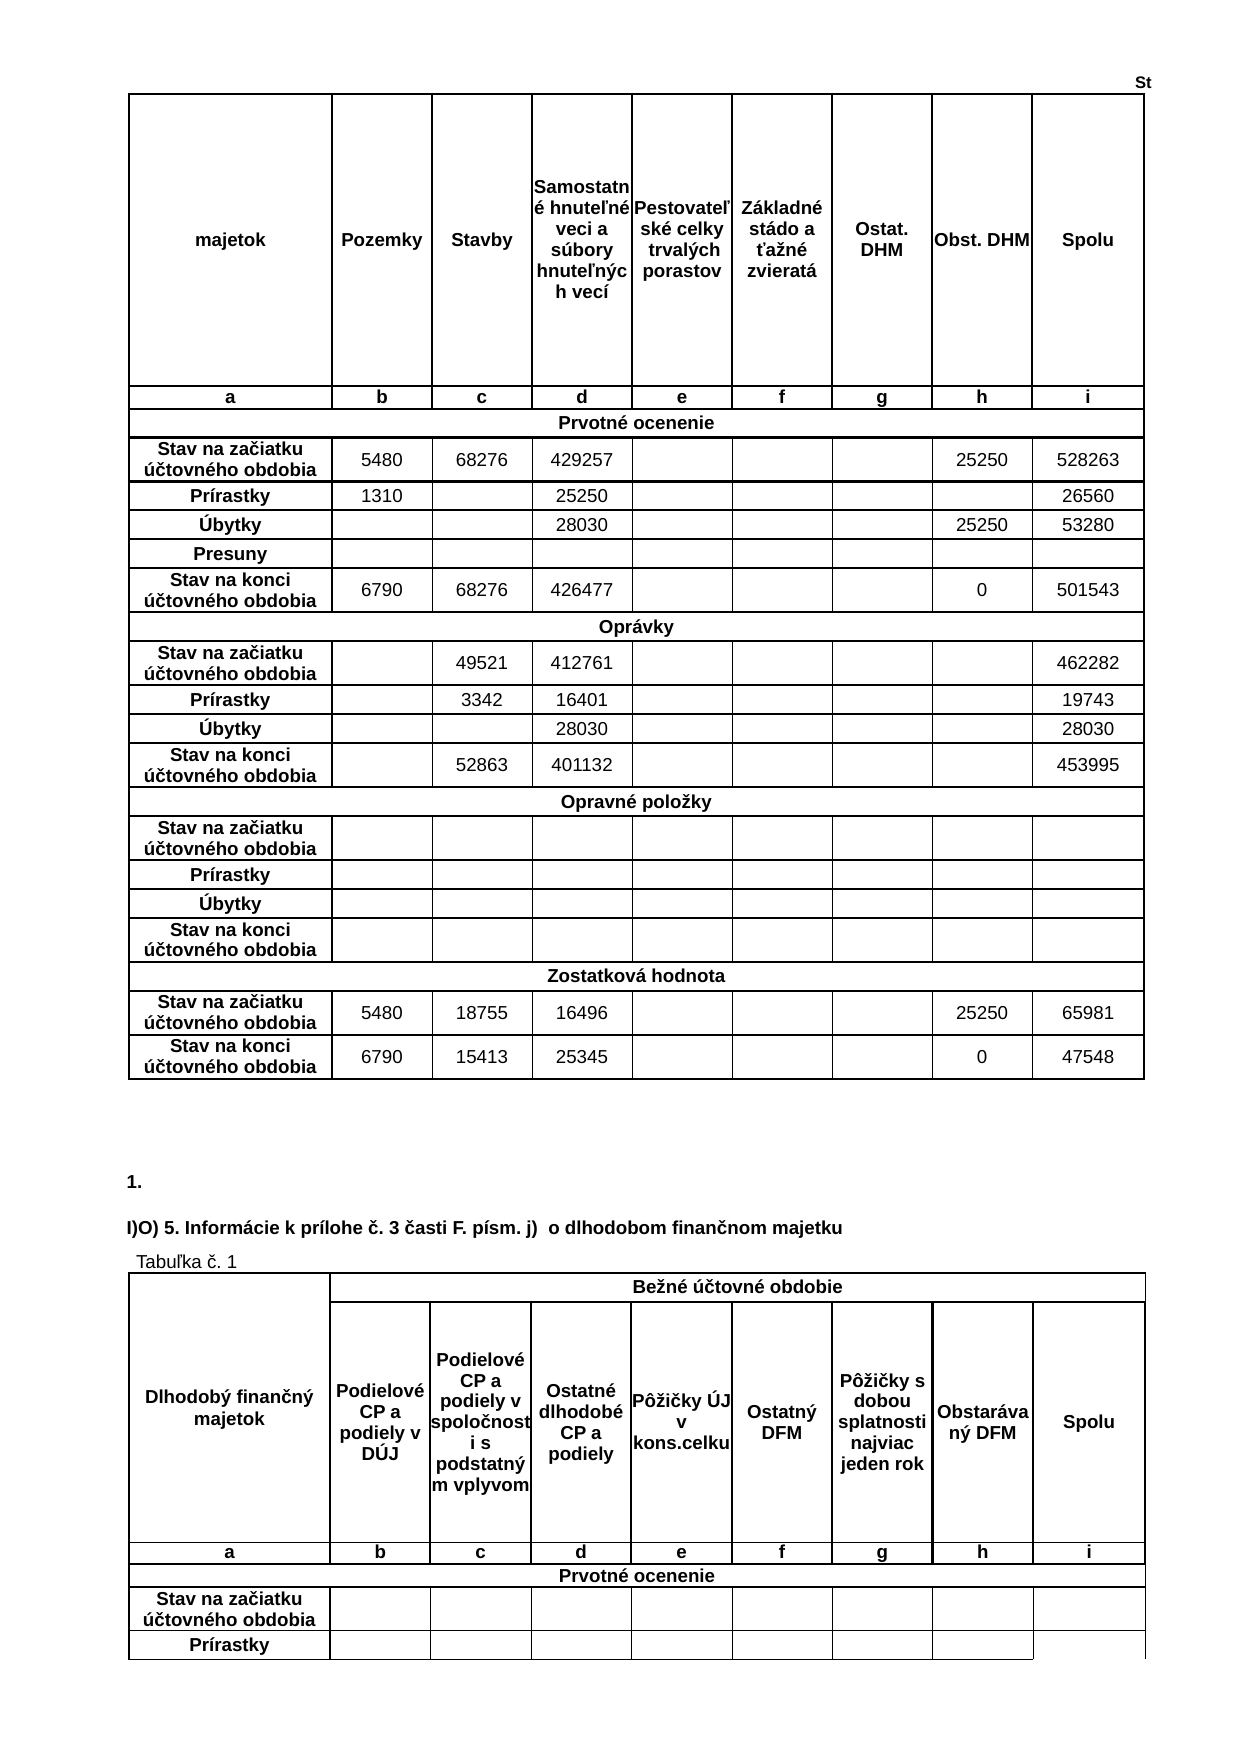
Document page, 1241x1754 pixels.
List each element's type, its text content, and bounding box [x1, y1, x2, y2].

table_cell [431, 1631, 531, 1659]
table_cell Spolu [1034, 1303, 1144, 1542]
table_cell Prvotné ocenenie [130, 1565, 1145, 1586]
table_cell [933, 540, 1032, 567]
table_cell [333, 540, 432, 567]
table_cell [633, 540, 732, 567]
table_cell Úbytky [130, 890, 331, 917]
table_cell 25250 [933, 511, 1032, 538]
table_cell [633, 686, 732, 713]
table_cell [733, 642, 832, 684]
table_cell 28030 [533, 511, 632, 538]
table_cell [733, 1631, 832, 1659]
table_cell 15413 [433, 1036, 532, 1078]
table_cell [532, 1588, 631, 1630]
table_cell Samostatné hnuteľné veci a súbory hnuteľných vecí [533, 95, 631, 384]
table_cell [333, 715, 432, 742]
table_cell Obst. DHM [933, 95, 1031, 384]
table_cell 25250 [933, 439, 1032, 480]
table_cell [733, 861, 832, 888]
table_cell Podielové CP a podiely v spoločnosti s podstatným vplyvom [431, 1303, 530, 1542]
table_cell Zostatková hodnota [130, 963, 1143, 990]
table_cell Stavby [433, 95, 531, 384]
table_cell 453995 [1033, 744, 1143, 786]
table_cell [933, 890, 1032, 917]
table_cell [633, 715, 732, 742]
table_cell Stav na začiatku účtovného obdobia [130, 439, 331, 480]
table_cell [633, 744, 732, 786]
table_cell [833, 540, 932, 567]
table_cell Podielové CP a podiely v DÚJ [331, 1303, 429, 1542]
table_cell f [733, 1543, 831, 1563]
table_cell [833, 1036, 932, 1078]
table_cell [433, 540, 532, 567]
table_cell [933, 861, 1032, 888]
table_cell h [934, 1543, 1032, 1563]
table_cell [533, 890, 632, 917]
table_cell Obstarávaný DFM [934, 1303, 1032, 1542]
table_cell e [632, 1543, 731, 1563]
table_cell Stav na začiatku účtovného obdobia [130, 817, 331, 859]
table_cell Oprávky [130, 613, 1143, 640]
table_cell [333, 861, 432, 888]
table_cell [733, 439, 832, 480]
table_cell [1033, 919, 1143, 961]
table_cell [1033, 861, 1143, 888]
table_cell [633, 992, 732, 1034]
table_cell [532, 1631, 631, 1659]
table_cell 528263 [1033, 439, 1143, 480]
table_cell [933, 686, 1032, 713]
table_cell 3342 [433, 686, 532, 713]
subtitle O) 5. Informácie k prílohe č. 3 časti F. písm. j) o dlhodobom finančnom majetku [126, 1218, 1152, 1238]
table_cell Základné stádo a ťažné zvieratá [733, 95, 831, 384]
table_cell [833, 992, 932, 1034]
table_cell Ostat. DHM [833, 95, 931, 384]
table_cell [633, 642, 732, 684]
table_cell [333, 642, 432, 684]
table_cell f [733, 387, 831, 407]
table_cell [633, 861, 732, 888]
table_cell [633, 1036, 732, 1078]
table_cell [933, 817, 1032, 859]
table_cell 6790 [333, 1036, 432, 1078]
table_cell 426477 [533, 569, 632, 611]
table_cell [833, 439, 932, 480]
table_cell 412761 [533, 642, 632, 684]
table_cell [1033, 890, 1143, 917]
table_cell Prvotné ocenenie [130, 410, 1143, 436]
table_cell g [833, 387, 931, 407]
table_cell Prírastky [130, 861, 331, 888]
table_cell Opravné položky [130, 788, 1143, 815]
table_cell Úbytky [130, 715, 331, 742]
table_cell [433, 483, 532, 509]
table_cell [733, 569, 832, 611]
table_cell [933, 744, 1032, 786]
text Tabuľka č. 1 [136, 1251, 1152, 1272]
table_cell [333, 817, 432, 859]
table_cell 5480 [333, 439, 432, 480]
table_cell 429257 [533, 439, 632, 480]
table_cell [632, 1588, 732, 1630]
table_cell Stav na začiatku účtovného obdobia [130, 1588, 329, 1630]
table_cell [433, 817, 532, 859]
table_cell d [533, 387, 631, 407]
table_cell [433, 861, 532, 888]
table_cell [633, 569, 732, 611]
table_cell [833, 1631, 932, 1659]
table_cell [933, 642, 1032, 684]
table_cell [633, 511, 732, 538]
table_cell [733, 992, 832, 1034]
table_cell b [331, 1543, 429, 1563]
table_cell [733, 511, 832, 538]
table_cell [333, 890, 432, 917]
table_cell [733, 686, 832, 713]
table_cell 28030 [1033, 715, 1143, 742]
table_cell 25250 [533, 483, 632, 509]
table_cell Stav na začiatku účtovného obdobia [130, 642, 331, 684]
table_cell [433, 890, 532, 917]
table_cell Ostatný DFM [733, 1303, 831, 1542]
table_cell [833, 686, 932, 713]
table_cell [633, 817, 732, 859]
table_cell [933, 715, 1032, 742]
table_cell [833, 511, 932, 538]
table_cell g [833, 1543, 931, 1563]
table_cell [333, 686, 432, 713]
table_cell [1033, 817, 1143, 859]
table_cell 1310 [333, 483, 432, 509]
table_cell [433, 511, 532, 538]
table_cell [733, 817, 832, 859]
table_cell [1034, 1588, 1145, 1630]
table_cell 52863 [433, 744, 532, 786]
table_cell 47548 [1033, 1036, 1143, 1078]
table_cell Presuny [130, 540, 331, 567]
table_cell [331, 1588, 430, 1630]
table_cell [733, 1588, 832, 1630]
table_cell Stav na konci účtovného obdobia [130, 569, 331, 611]
table_cell 5480 [333, 992, 432, 1034]
table_cell 68276 [433, 439, 532, 480]
table_cell Pôžičky s dobou splatnosti najviac jeden rok [833, 1303, 931, 1542]
table_cell [833, 483, 932, 509]
table_cell 16496 [533, 992, 632, 1034]
table_cell Spolu [1033, 95, 1143, 384]
table_cell [632, 1631, 732, 1659]
table_cell [431, 1588, 531, 1630]
table_cell [633, 890, 732, 917]
table_cell i [1034, 1543, 1144, 1563]
table_cell a [130, 387, 331, 407]
table_cell [833, 569, 932, 611]
table_cell Pôžičky ÚJ v kons.celku [632, 1303, 731, 1542]
table_cell [331, 1631, 430, 1659]
table_cell [833, 890, 932, 917]
table_cell [333, 919, 432, 961]
table_cell a [130, 1543, 329, 1563]
table_cell c [433, 387, 531, 407]
table_cell 0 [933, 569, 1032, 611]
table_cell [733, 890, 832, 917]
table_cell Stav na konci účtovného obdobia [130, 744, 331, 786]
table_cell Stav na konci účtovného obdobia [130, 919, 331, 961]
table_cell 68276 [433, 569, 532, 611]
table_cell Pestovateľské celky trvalých porastov [633, 95, 731, 384]
table_cell Pozemky [333, 95, 431, 384]
table_cell [433, 919, 532, 961]
table_cell [933, 1588, 1033, 1630]
table_cell [1034, 1631, 1145, 1659]
table_cell Stav na konci účtovného obdobia [130, 1036, 331, 1078]
table_cell 18755 [433, 992, 532, 1034]
table_cell i [1033, 387, 1143, 407]
table_cell [733, 919, 832, 961]
table_cell Stav na začiatku účtovného obdobia [130, 992, 331, 1034]
table_cell 26560 [1033, 483, 1143, 509]
table_cell e [633, 387, 731, 407]
table_cell 19743 [1033, 686, 1143, 713]
table_cell Prírastky [130, 1631, 329, 1659]
table_cell c [431, 1543, 530, 1563]
table_cell d [532, 1543, 630, 1563]
table_cell Prírastky [130, 686, 331, 713]
table_cell [933, 483, 1032, 509]
table_cell [833, 861, 932, 888]
table_cell 25345 [533, 1036, 632, 1078]
table_cell [333, 511, 432, 538]
table_cell [733, 483, 832, 509]
table_cell [633, 483, 732, 509]
table_cell [833, 642, 932, 684]
table_cell [833, 919, 932, 961]
table_cell [833, 715, 932, 742]
table_cell [833, 744, 932, 786]
table_cell [833, 817, 932, 859]
table_cell [733, 540, 832, 567]
table_cell 28030 [533, 715, 632, 742]
table_cell [633, 919, 732, 961]
table_cell [533, 817, 632, 859]
table_header Bežné účtovné obdobie [331, 1274, 1145, 1301]
table_cell 16401 [533, 686, 632, 713]
table_cell [633, 439, 732, 480]
table_cell Úbytky [130, 511, 331, 538]
table_cell [833, 1588, 932, 1630]
table_cell [533, 861, 632, 888]
table_cell 401132 [533, 744, 632, 786]
table_cell [733, 715, 832, 742]
table_cell [533, 540, 632, 567]
table_cell 6790 [333, 569, 432, 611]
table_cell [333, 744, 432, 786]
table_cell [1033, 540, 1143, 567]
table_cell [433, 715, 532, 742]
table_cell Ostatné dlhodobé CP a podiely [532, 1303, 630, 1542]
table_cell [733, 744, 832, 786]
table_header Dlhodobý finančný majetok [130, 1274, 329, 1542]
table_cell 53280 [1033, 511, 1143, 538]
table_cell 49521 [433, 642, 532, 684]
table_cell [533, 919, 632, 961]
table_cell [933, 1631, 1033, 1659]
table_cell 65981 [1033, 992, 1143, 1034]
table_cell 0 [933, 1036, 1032, 1078]
table_cell b [333, 387, 431, 407]
table_cell 462282 [1033, 642, 1143, 684]
table_cell Prírastky [130, 483, 331, 509]
table_cell 25250 [933, 992, 1032, 1034]
table_cell [733, 1036, 832, 1078]
table_cell 501543 [1033, 569, 1143, 611]
table_cell [933, 919, 1032, 961]
table_header majetok [130, 95, 331, 384]
table_cell h [933, 387, 1031, 407]
